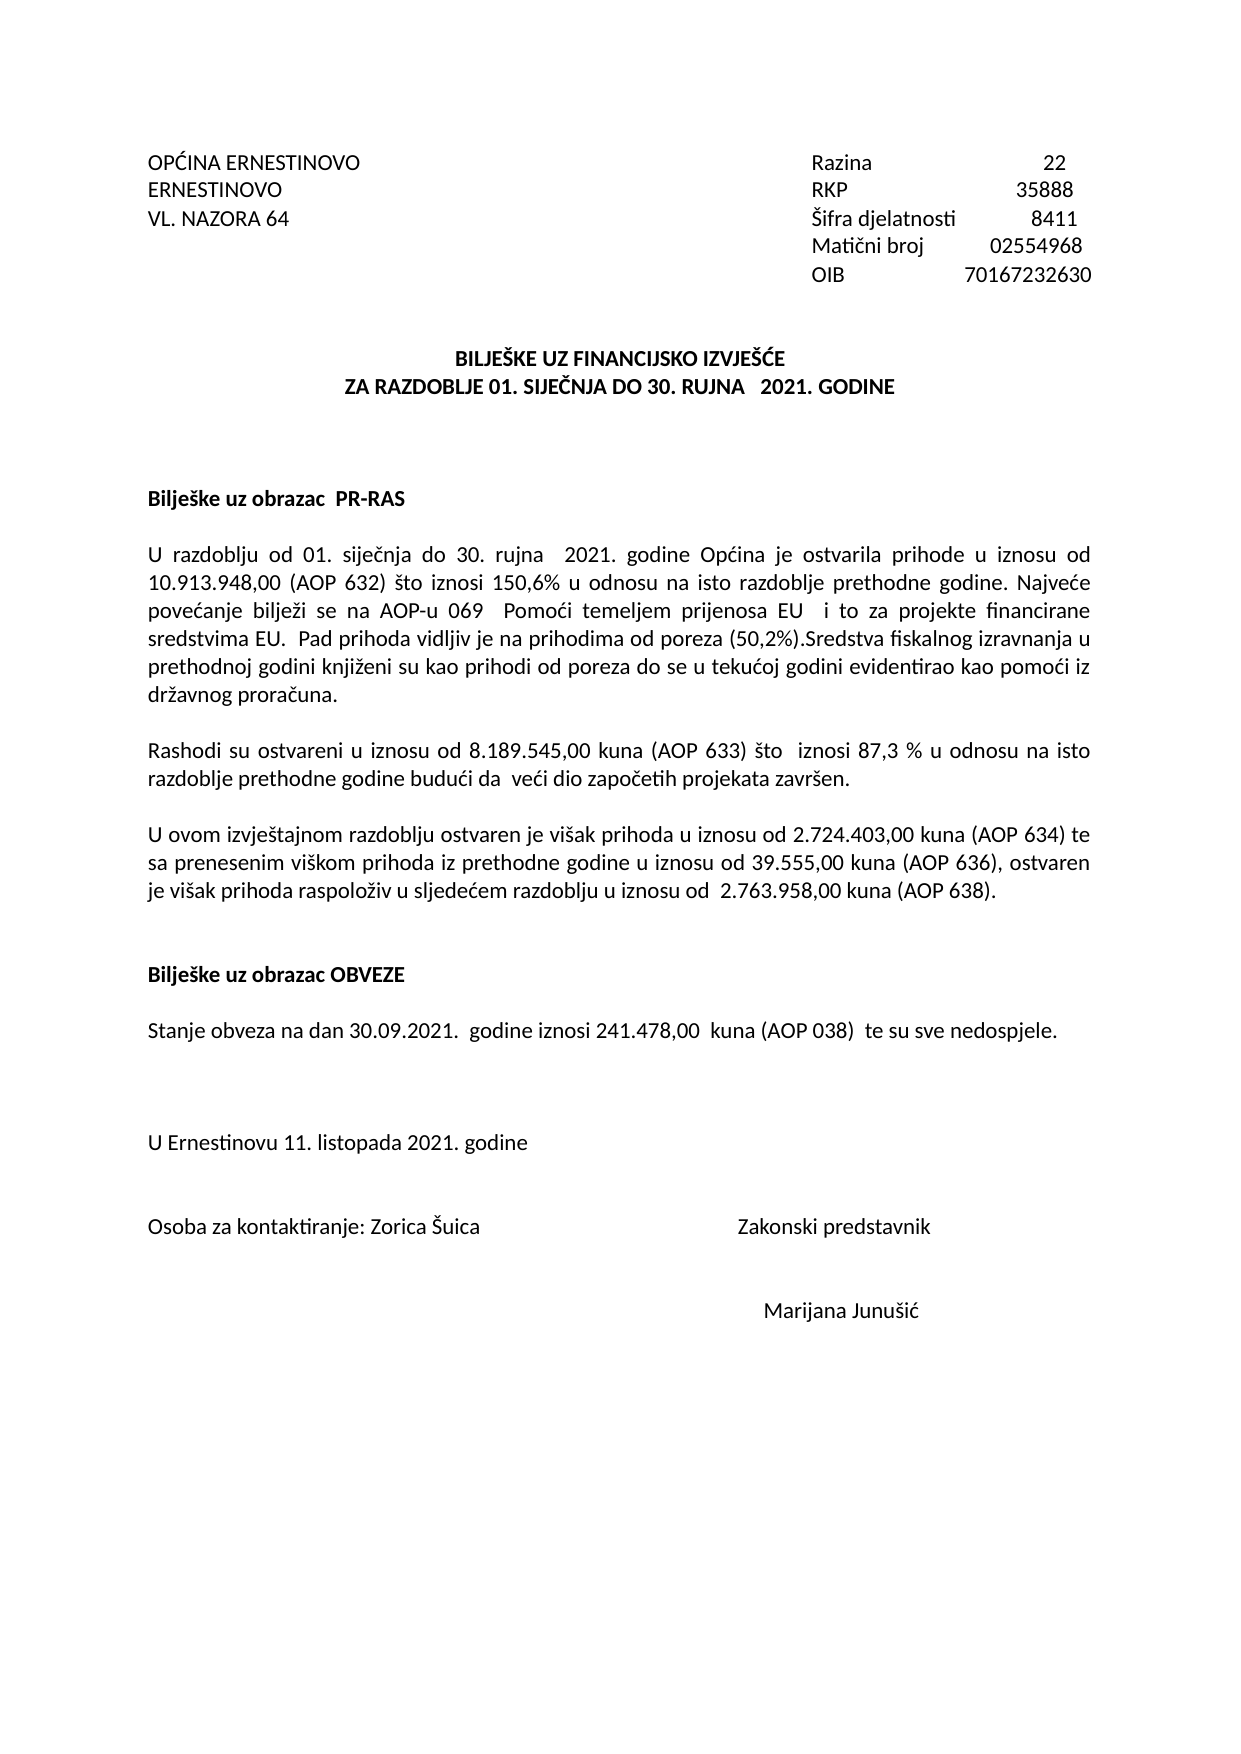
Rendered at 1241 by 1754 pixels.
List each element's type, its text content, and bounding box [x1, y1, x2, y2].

text U razdoblju od 01. siječnja do 30. rujna 2021. godine Općina je ostvarila prihode u iznosu od 10.913.948,00 (AOP 632) što iznosi 150,6% u odnosu na isto razdoblje prethodne godine. Najveće povećanje bilježi se na AOP-u 069 Pomoći temeljem prijenosa EU i to za projekte financirane sredstvima EU. Pad prihoda vidljiv je na prihodima od poreza (50,2%).Sredstva fiskalnog izravnanja u prethodnoj godini knjiženi su kao prihodi od poreza do se u tekućoj godini evidentirao kao pomoći iz državnog proračuna. [148, 540, 1093, 708]
text U ovom izvještajnom razdoblju ostvaren je višak prihoda u iznosu od 2.724.403,00 kuna (AOP 634) te sa prenesenim viškom prihoda iz prethodne godine u iznosu od 39.555,00 kuna (AOP 636), ostvaren je višak prihoda raspoloživ u sljedećem razdoblju u iznosu od 2.763.958,00 kuna (AOP 638). [148, 820, 1093, 904]
text Osoba za kontaktiranje: Zorica Šuica Zakonski predstavnik [148, 1212, 1093, 1240]
text ERNESTINOVO RKP 35888 [148, 176, 1093, 204]
text Bilješke uz obrazac PR-RAS [148, 484, 1093, 512]
text VL. NAZORA 64 Šifra djelatnosti 8411 Matični broj 02554968 [148, 204, 1093, 260]
text U Ernestinovu 11. listopada 2021. godine [148, 1128, 1093, 1156]
text BILJEŠKE UZ FINANCIJSKO IZVJEŠĆE [148, 344, 1093, 372]
text ZA RAZDOBLJE 01. SIJEČNJA DO 30. RUJNA 2021. GODINE [148, 372, 1093, 400]
text OPĆINA ERNESTINOVO Razina 22 [148, 148, 1093, 176]
text OIB 70167232630 [148, 260, 1093, 288]
text Rashodi su ostvareni u iznosu od 8.189.545,00 kuna (AOP 633) što iznosi 87,3 % u odnosu na isto razdoblje prethodne godine budući da veći dio započetih projekata završen. [148, 736, 1093, 792]
text Marijana Junušić [148, 1296, 1093, 1324]
text Stanje obveza na dan 30.09.2021. godine iznosi 241.478,00 kuna (AOP 038) te su sve nedospjele. [148, 1016, 1093, 1044]
text Bilješke uz obrazac OBVEZE [148, 960, 1093, 988]
